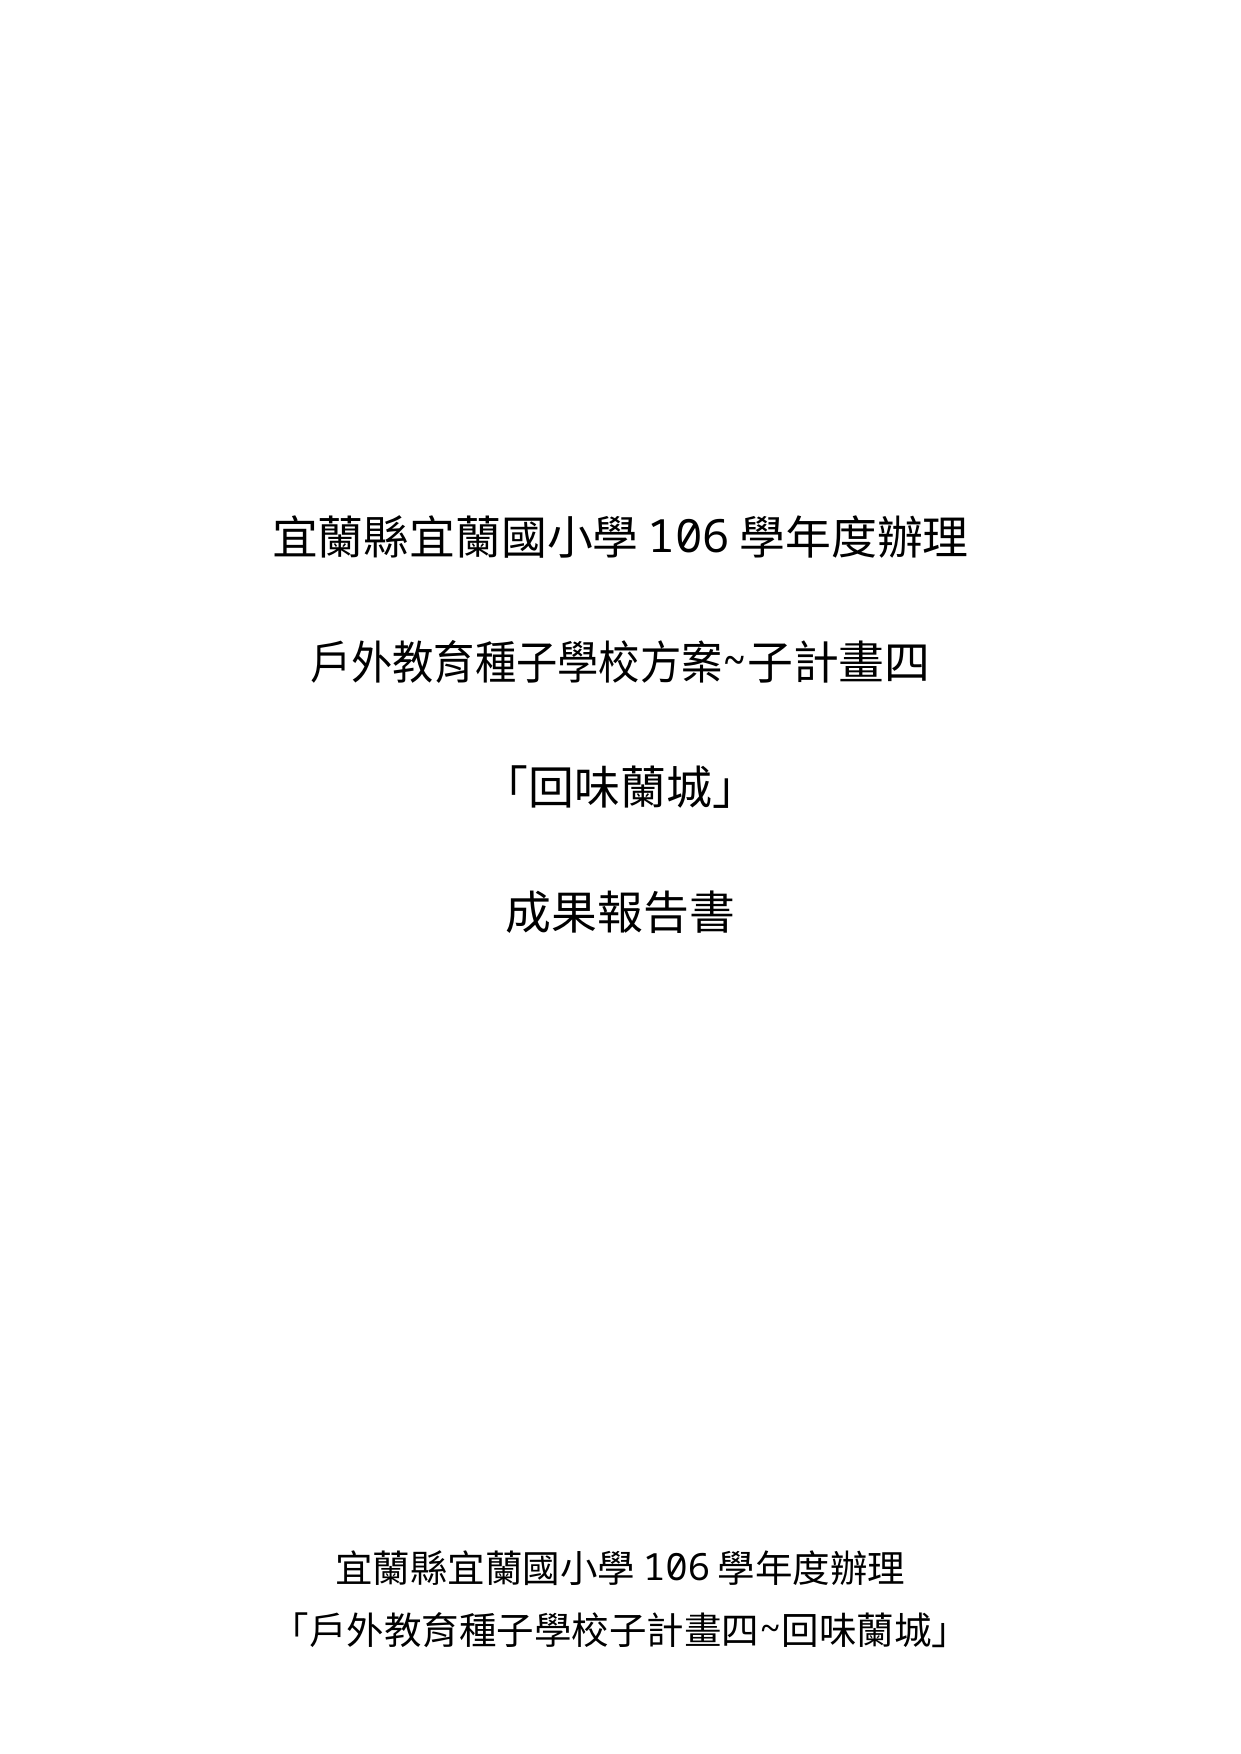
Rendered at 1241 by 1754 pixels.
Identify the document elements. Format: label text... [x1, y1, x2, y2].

text 「戶外教育種子學校子計畫四~回味蘭城」 [148, 1587, 1092, 1649]
text 戶外教育種子學校方案~子計畫四 [148, 587, 1092, 712]
text 宜蘭縣宜蘭國小學106學年度辦理 [148, 1524, 1092, 1587]
text 成果報告書 [148, 837, 1092, 962]
text 「回味蘭城」 [148, 712, 1092, 837]
text 宜蘭縣宜蘭國小學106學年度辦理 [148, 462, 1092, 587]
